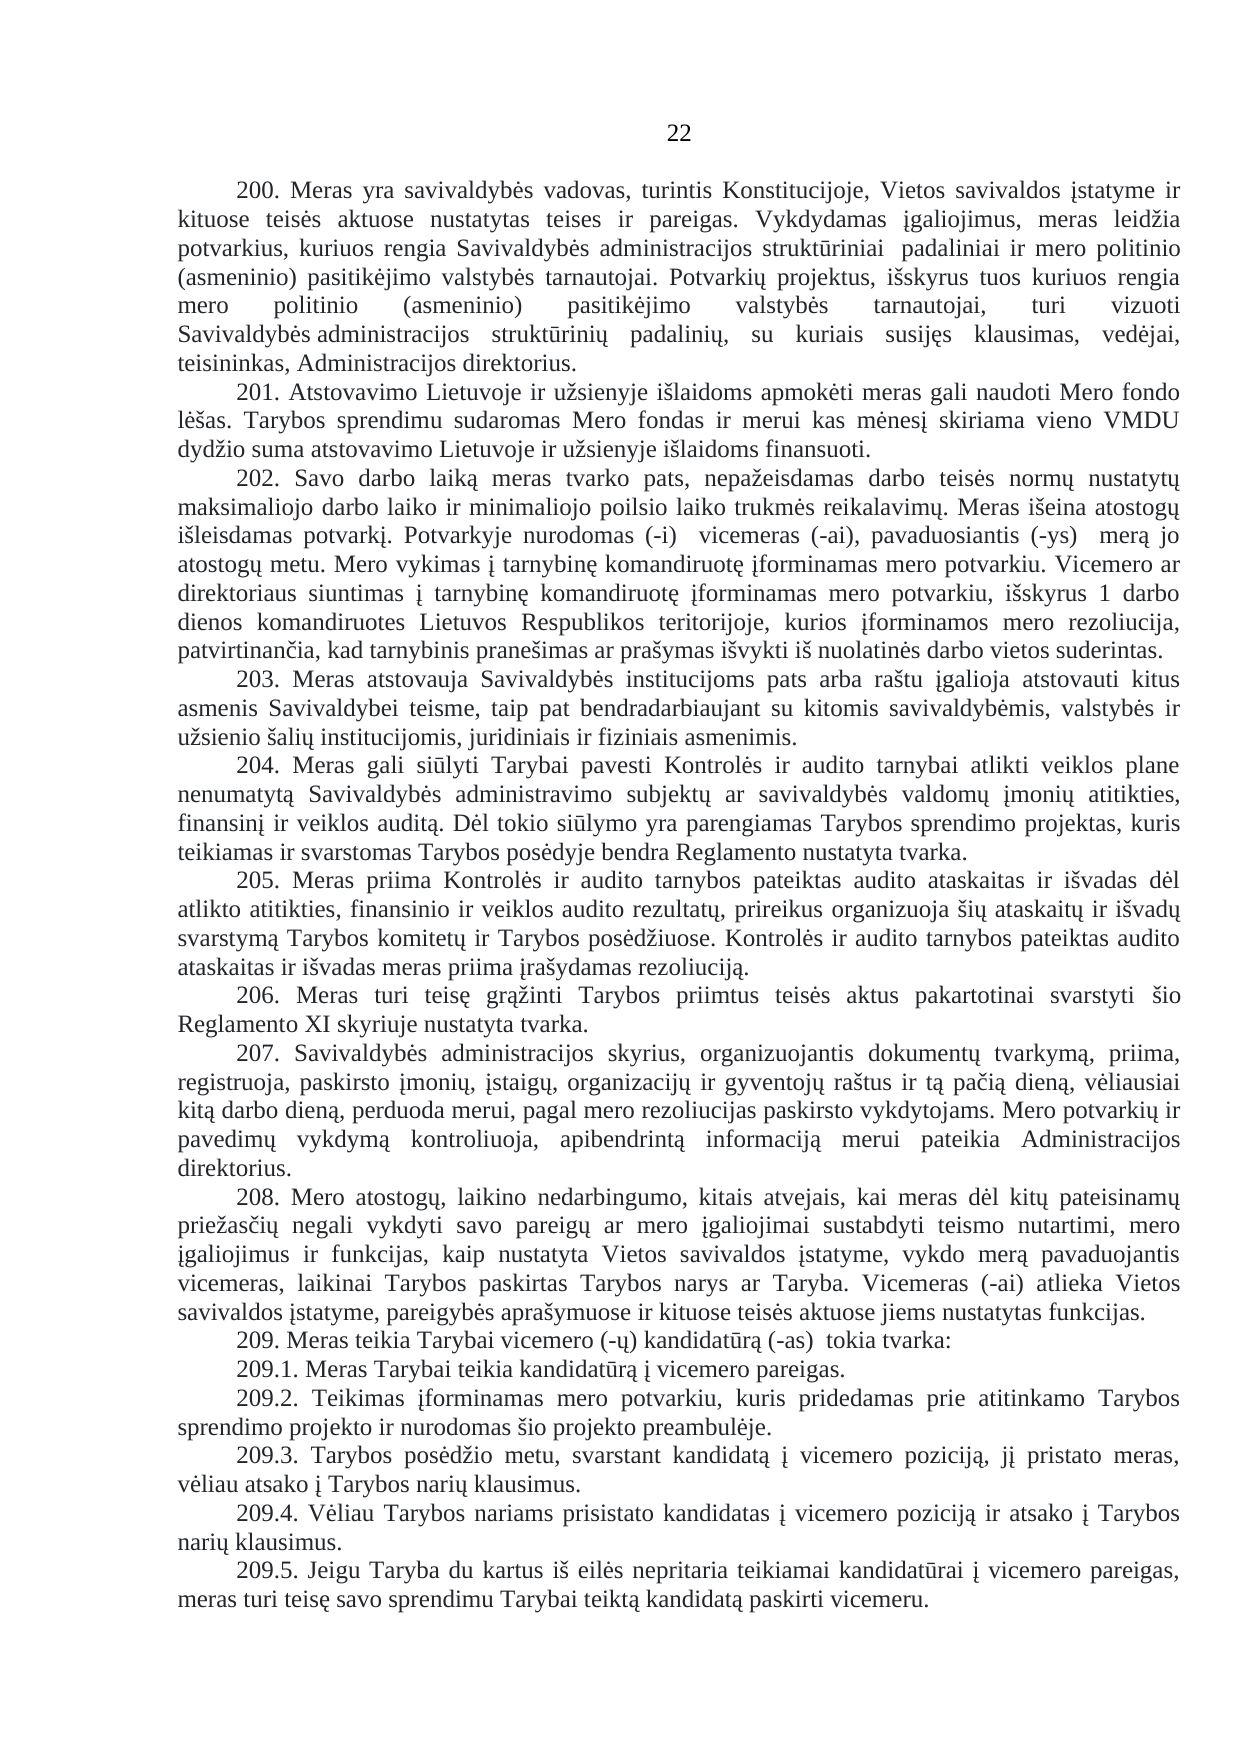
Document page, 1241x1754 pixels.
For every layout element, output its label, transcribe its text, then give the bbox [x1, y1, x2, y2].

text 208. Mero atostogų, laikino nedarbingumo, kitais atvejais, kai meras dėl kitų pateisinamų priežasčių negali vykdyti savo pareigų ar mero įgaliojimai sustabdyti teismo nutartimi, mero įgaliojimus ir funkcijas, kaip nustatyta Vietos savivaldos įstatyme, vykdo merą pavaduojantis vicemeras, laikinai Tarybos paskirtas Tarybos narys ar Taryba. Vicemeras (-ai) atlieka Vietos savivaldos įstatyme, pareigybės aprašymuose ir kituose teisės aktuose jiems nustatytas funkcijas. [177, 1182, 1181, 1326]
text 209.3. Tarybos posėdžio metu, svarstant kandidatą į vicemero poziciją, jį pristato meras, vėliau atsako į Tarybos narių klausimus. [177, 1441, 1181, 1498]
text 209. Meras teikia Tarybai vicemero (-ų) kandidatūrą (-as) tokia tvarka: [177, 1326, 1181, 1354]
text 209.5. Jeigu Taryba du kartus iš eilės nepritaria teikiamai kandidatūrai į vicemero pareigas, meras turi teisę savo sprendimu Tarybai teiktą kandidatą paskirti vicemeru. [177, 1556, 1181, 1613]
text 204. Meras gali siūlyti Tarybai pavesti Kontrolės ir audito tarnybai atlikti veiklos plane nenumatytą Savivaldybės administravimo subjektų ar savivaldybės valdomų įmonių atitikties, finansinį ir veiklos auditą. Dėl tokio siūlymo yra parengiamas Tarybos sprendimo projektas, kuris teikiamas ir svarstomas Tarybos posėdyje bendra Reglamento nustatyta tvarka. [177, 751, 1181, 866]
text 206. Meras turi teisę grąžinti Tarybos priimtus teisės aktus pakartotinai svarstyti šio Reglamento XI skyriuje nustatyta tvarka. [177, 981, 1181, 1038]
text 201. Atstovavimo Lietuvoje ir užsienyje išlaidoms apmokėti meras gali naudoti Mero fondo lėšas. Tarybos sprendimu sudaromas Mero fondas ir merui kas mėnesį skiriama vieno VMDU dydžio suma atstovavimo Lietuvoje ir užsienyje išlaidoms finansuoti. [177, 377, 1181, 463]
text 205. Meras priima Kontrolės ir audito tarnybos pateiktas audito ataskaitas ir išvadas dėl atlikto atitikties, finansinio ir veiklos audito rezultatų, prireikus organizuoja šių ataskaitų ir išvadų svarstymą Tarybos komitetų ir Tarybos posėdžiuose. Kontrolės ir audito tarnybos pateiktas audito ataskaitas ir išvadas meras priima įrašydamas rezoliuciją. [177, 866, 1181, 981]
text 209.2. Teikimas įforminamas mero potvarkiu, kuris pridedamas prie atitinkamo Tarybos sprendimo projekto ir nurodomas šio projekto preambulėje. [177, 1383, 1181, 1441]
text 203. Meras atstovauja Savivaldybės institucijoms pats arba raštu įgalioja atstovauti kitus asmenis Savivaldybei teisme, taip pat bendradarbiaujant su kitomis savivaldybėmis, valstybės ir užsienio šalių institucijomis, juridiniais ir fiziniais asmenimis. [177, 664, 1181, 751]
text 209.1. Meras Tarybai teikia kandidatūrą į vicemero pareigas. [177, 1354, 1181, 1383]
text 207. Savivaldybės administracijos skyrius, organizuojantis dokumentų tvarkymą, priima, registruoja, paskirsto įmonių, įstaigų, organizacijų ir gyventojų raštus ir tą pačią dieną, vėliausiai kitą darbo dieną, perduoda merui, pagal mero rezoliucijas paskirsto vykdytojams. Mero potvarkių ir pavedimų vykdymą kontroliuoja, apibendrintą informaciją merui pateikia Administracijos direktorius. [177, 1038, 1181, 1182]
text 209.4. Vėliau Tarybos nariams prisistato kandidatas į vicemero poziciją ir atsako į Tarybos narių klausimus. [177, 1498, 1181, 1556]
text 200. Meras yra savivaldybės vadovas, turintis Konstitucijoje, Vietos savivaldos įstatyme ir kituose teisės aktuose nustatytas teises ir pareigas. Vykdydamas įgaliojimus, meras leidžia potvarkius, kuriuos rengia Savivaldybės administracijos struktūriniai padaliniai ir mero politinio (asmeninio) pasitikėjimo valstybės tarnautojai. Potvarkių projektus, išskyrus tuos kuriuos rengia mero politinio (asmeninio) pasitikėjimo valstybės tarnautojai, turi vizuoti Savivaldybės administracijos struktūrinių padalinių, su kuriais susijęs klausimas, vedėjai, teisininkas, Administracijos direktorius. [177, 176, 1181, 377]
text 202. Savo darbo laiką meras tvarko pats, nepažeisdamas darbo teisės normų nustatytų maksimaliojo darbo laiko ir minimaliojo poilsio laiko trukmės reikalavimų. Meras išeina atostogų išleisdamas potvarkį. Potvarkyje nurodomas (-i) vicemeras (-ai), pavaduosiantis (-ys) merą jo atostogų metu. Mero vykimas į tarnybinę komandiruotę įforminamas mero potvarkiu. Vicemero ar direktoriaus siuntimas į tarnybinę komandiruotę įforminamas mero potvarkiu, išskyrus 1 darbo dienos komandiruotes Lietuvos Respublikos teritorijoje, kurios įforminamos mero rezoliucija, patvirtinančia, kad tarnybinis pranešimas ar prašymas išvykti iš nuolatinės darbo vietos suderintas. [177, 463, 1181, 664]
